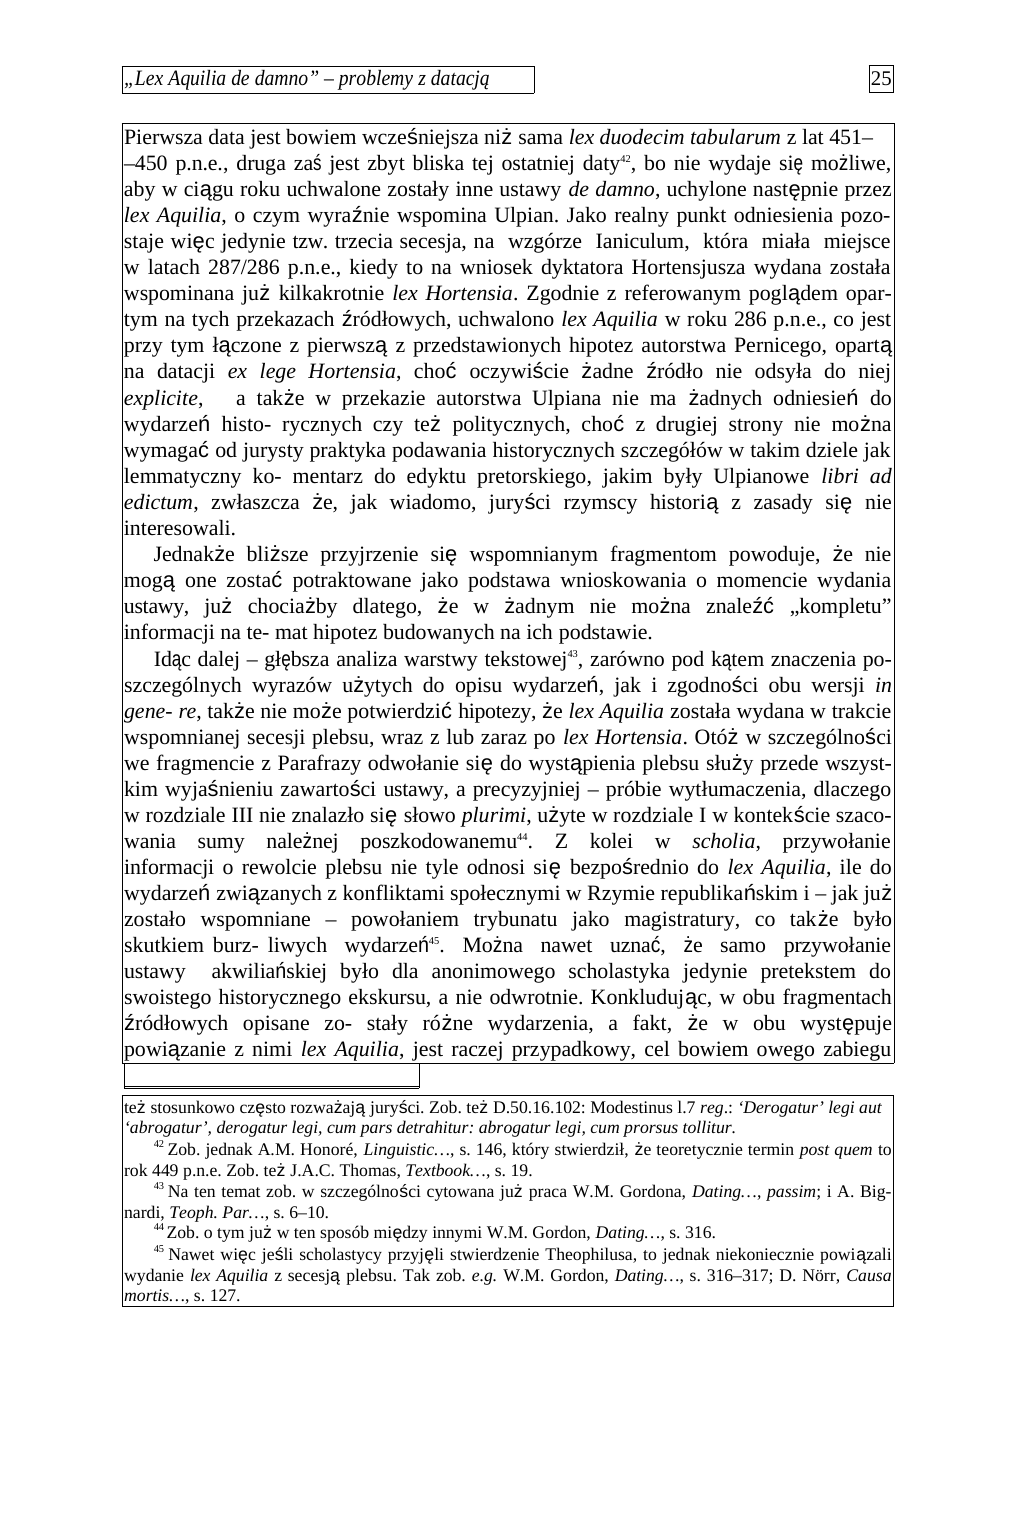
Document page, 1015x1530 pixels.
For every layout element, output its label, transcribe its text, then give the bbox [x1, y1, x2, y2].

text 42 Zob. jednak A.M. Honoré, Linguistic…, s. 146, który stwierdził, że teoretycznie termin post quem to rok 449 p.n.e. Zob. też J.A.C. Thomas, Textbook…, s. 19. [124, 1137, 892, 1180]
text Jednakże bliższe przyjrzenie się wspomnianym fragmentom powoduje, że nie mogą one zostać potraktowane jako podstawa wnioskowania o momencie wydania ustawy, już chociażby dlatego, że w żadnym nie można znaleźć „kompletu” informacji na te- mat hipotez budowanych na ich podstawie. [124, 541, 892, 644]
text też stosunkowo często rozważają juryści. Zob. też D.50.16.102: Modestinus l.7 reg.: ‘Derogatur’ legi aut ‘abrogatur’, derogatur legi, cum pars detrahitur: abrogatur legi, cum prorsus tollitur. [124, 1097, 893, 1137]
text Pierwsza data jest bowiem wcześniejsza niż sama lex duodecim tabularum z lat 451– [124, 124, 894, 149]
text Idąc dalej – głębsza analiza warstwy tekstowej43, zarówno pod kątem znaczenia po- szczególnych wyrazów użytych do opisu wydarzeń, jak i zgodności obu wersji in gene- re, także nie może potwierdzić hipotezy, że lex Aquilia została wydana w trakcie wspomnianej secesji plebsu, wraz z lub zaraz po lex Hortensia. Otóż w szczególności we fragmencie z Parafrazy odwołanie się do wystąpienia plebsu służy przede wszyst- kim wyjaśnieniu zawartości ustawy, a precyzyjniej – próbie wytłumaczenia, dlaczego w rozdziale III nie znalazło się słowo plurimi, użyte w rozdziale I w kontekście szaco- wania sumy należnej poszkodowanemu44. Z kolei w scholia, przywołanie informacji o rewolcie plebsu nie tyle odnosi się bezpośrednio do lex Aquilia, ile do wydarzeń związanych z konfliktami społecznymi w Rzymie republikańskim i – jak już zostało wspomniane – powołaniem trybunatu jako magistratury, co także było skutkiem burz- liwych wydarzeń45. Można nawet uznać, że samo przywołanie ustawy akwiliańskiej było dla anonimowego scholastyka jedynie pretekstem do swoistego historycznego ekskursu, a nie odwrotnie. Konkludując, w obu fragmentach źródłowych opisane zo- stały różne wydarzenia, a fakt, że w obu występuje powiązanie z nimi lex Aquilia, jest raczej przypadkowy, cel bowiem owego zabiegu był inny. Oceniając przy tym dane przez Theophilusa wyjaśnienie dotyczące braku słowa plurimi w rozdziale III ustawy, [124, 646, 892, 1063]
text 44 Zob. o tym już w ten sposób między innymi W.M. Gordon, Dating…, s. 316. [153, 1222, 893, 1243]
text 25 [871, 66, 893, 90]
text 45 Nawet więc jeśli scholastycy przyjęli stwierdzenie Theophilusa, to jednak niekoniecznie powiązali wydanie lex Aquilia z secesją plebsu. Tak zob. e.g. W.M. Gordon, Dating…, s. 316–317; D. Nörr, Causa mortis…, s. 127. [124, 1243, 892, 1305]
text „Lex Aquilia de damno” – problemy z datacją ustawy [124, 67, 534, 92]
text 43 Na ten temat zob. w szczególności cytowana już praca W.M. Gordona, Dating…, passim; i A. Big- nardi, Teoph. Par…, s. 6–10. [124, 1180, 892, 1222]
text –450 p.n.e., druga zaś jest zbyt bliska tej ostatniej daty42, bo nie wydaje się możliwe, aby w ciągu roku uchwalone zostały inne ustawy de damno, uchylone następnie przez lex Aquilia, o czym wyraźnie wspomina Ulpian. Jako realny punkt odniesienia pozo- staje więc jedynie tzw. trzecia secesja, na wzgórze Ianiculum, która miała miejsce w latach 287/286 p.n.e., kiedy to na wniosek dyktatora Hortensjusza wydana została wspominana już kilkakrotnie lex Hortensia. Zgodnie z referowanym poglądem opar- tym na tych przekazach źródłowych, uchwalono lex Aquilia w roku 286 p.n.e., co jest przy tym łączone z pierwszą z przedstawionych hipotez autorstwa Pernicego, opartą na datacji ex lege Hortensia, choć oczywiście żadne źródło nie odsyła do niej explicite, a także w przekazie autorstwa Ulpiana nie ma żadnych odniesień do wydarzeń histo- rycznych czy też politycznych, choć z drugiej strony nie można wymagać od jurysty praktyka podawania historycznych szczegółów w takim dziele jak lemmatyczny ko- mentarz do edyktu pretorskiego, jakim były Ulpianowe libri ad edictum, zwłaszcza że, jak wiadomo, juryści rzymscy historią z zasady się nie interesowali. [124, 150, 892, 540]
